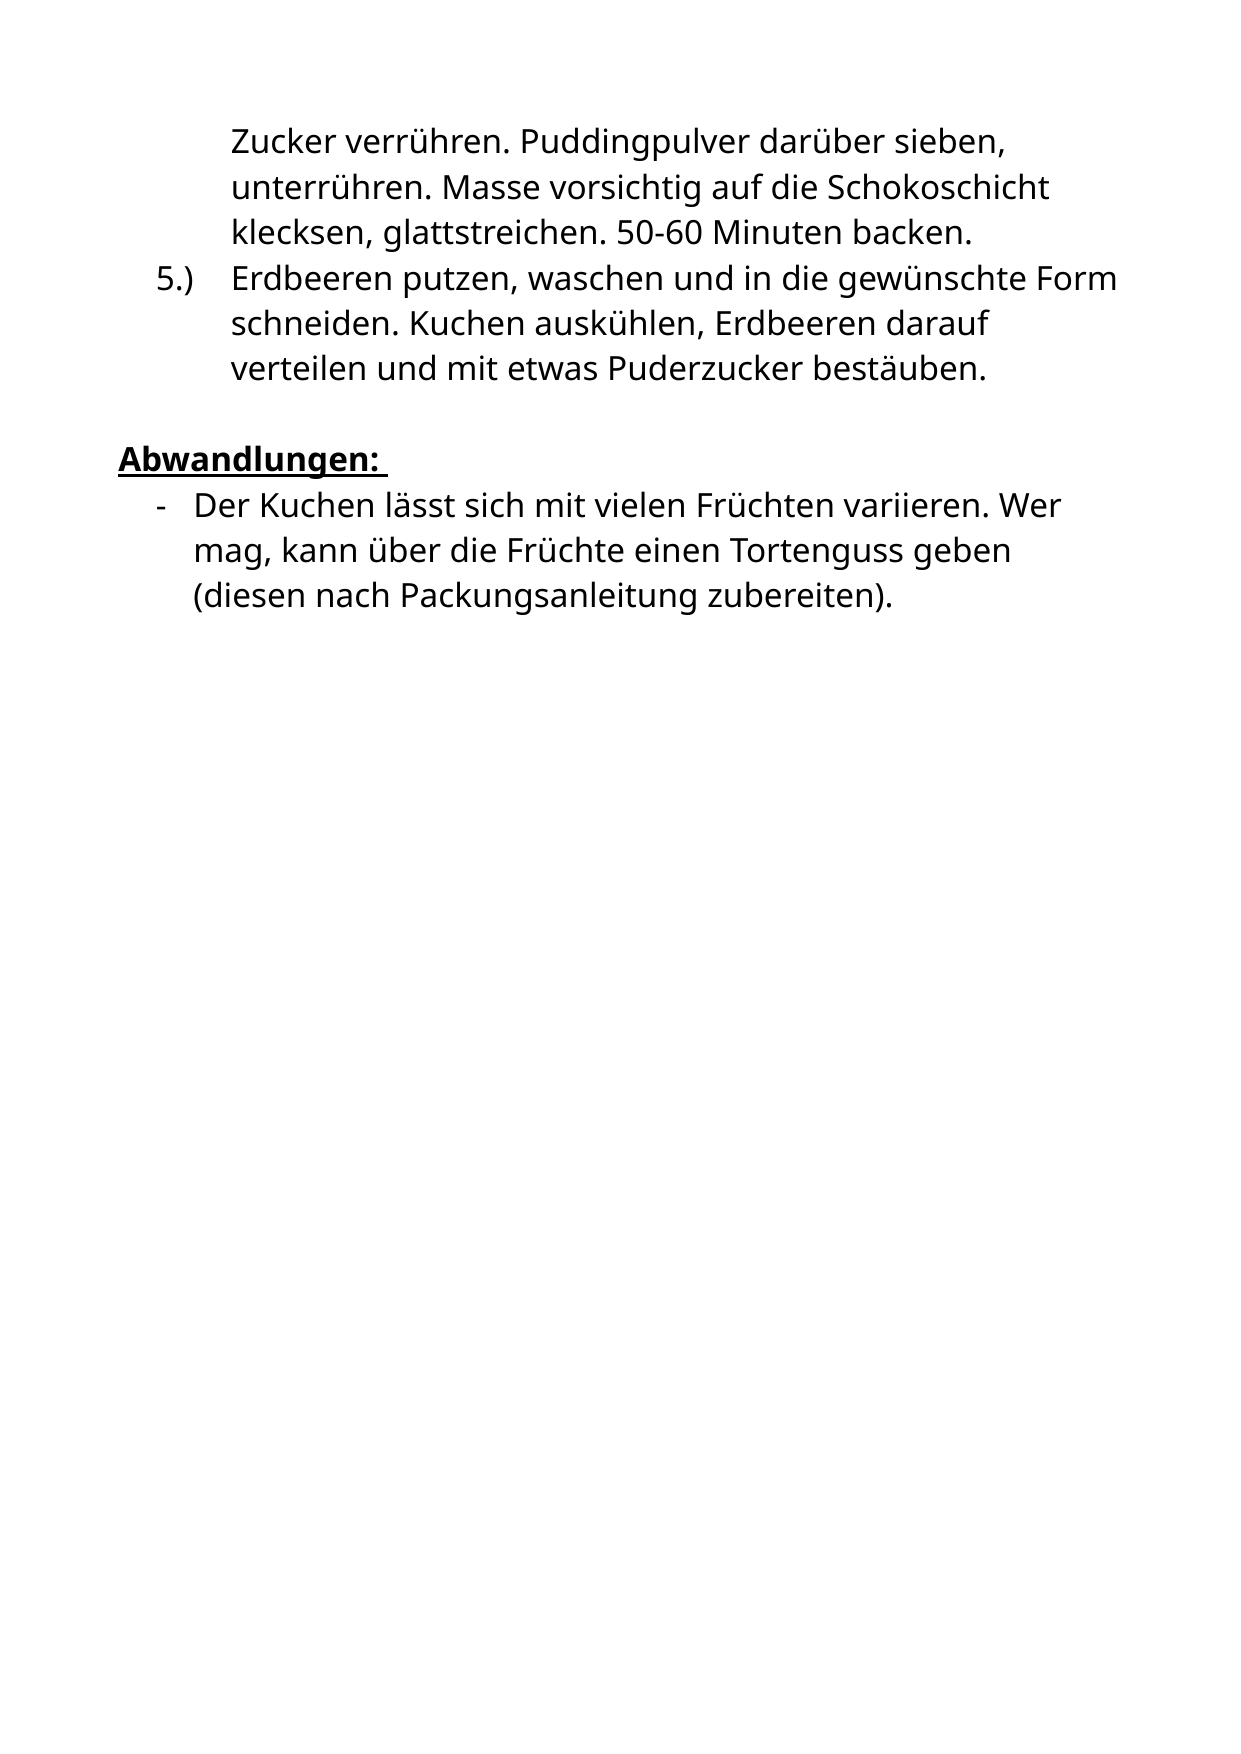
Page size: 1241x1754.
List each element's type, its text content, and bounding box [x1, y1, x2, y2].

list Erdbeeren putzen, waschen und in die gewünschte Form schneiden. Kuchen auskühlen, Erdbeeren darauf verteilen und mit etwas Puderzucker bestäuben. [156, 254, 1122, 391]
text Abwandlungen: [118, 436, 1122, 481]
list Zucker verrühren. Puddingpulver darüber sieben, unterrühren. Masse vorsichtig auf die Schokoschicht klecksen, glattstreichen. 50-60 Minuten backen. [156, 118, 1122, 254]
list Der Kuchen lässt sich mit vielen Früchten variieren. Wer mag, kann über die Früchte einen Tortenguss geben (diesen nach Packungsanleitung zubereiten). [156, 481, 1122, 618]
